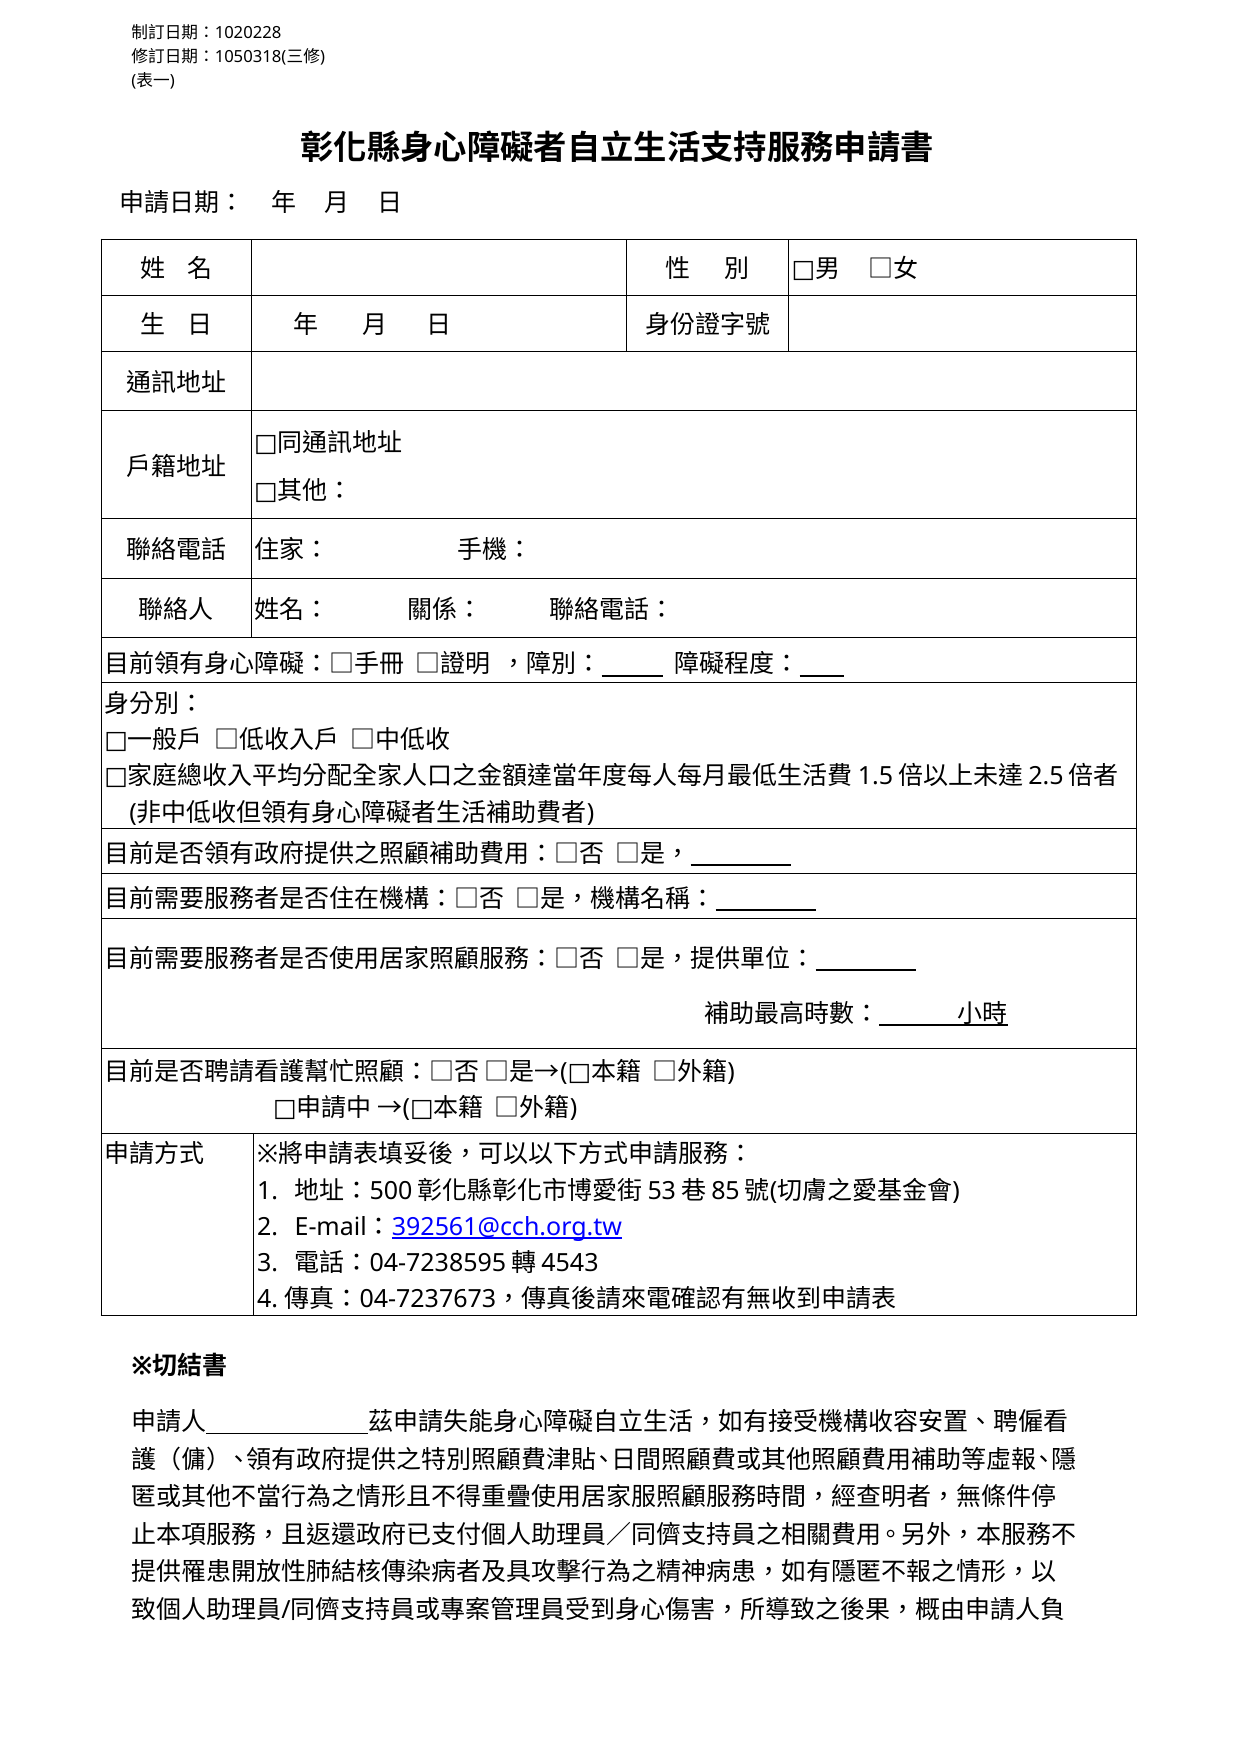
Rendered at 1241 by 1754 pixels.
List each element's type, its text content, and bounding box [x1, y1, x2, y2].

table_cell 目前需要服務者是否住在機構：□否 □是，機構名稱： [102, 874, 1136, 918]
table_cell [252, 352, 1136, 410]
text 申請日期： 年 月 日 [112, 182, 1053, 220]
table_cell 姓名： 關係： 聯絡電話： [252, 579, 1136, 637]
table_cell ※將申請表填妥後，可以以下方式申請服務： 地址：500彰化縣彰化市博愛街53巷85號(切膚之愛基金會) E-mail：392561@cch.org.tw 電話：04-7238595轉4543 4. 傳真：04-7237673，傳真後請來電確認有無收到申請表 [254, 1134, 1136, 1315]
text 申請人 茲申請失能身心障礙自立生活，如有接受機構收容安置、聘僱看護（傭）、領有政府提供之特別照顧費津貼、日間照顧費或其他照顧費用補助等虛報、隱匿或其他不當行為之情形且不得重疊使用居家服照顧服務時間，經查明者，無條件停止本項服務，且返還政府已支付個人助理員／同儕支持員之相關費用。另外，本服務不提供罹患開放性肺結核傳染病者及具攻擊行為之精神病患，如有隱匿不報之情形，以致個人助理員/同儕支持員或專案管理員受到身心傷害，所導致之後果，概由申請人負 [131, 1401, 1076, 1626]
text 彰化縣身心障礙者自立生活支持服務申請書 [112, 107, 1053, 182]
table_cell [789, 296, 1136, 351]
table_cell 目前領有身心障礙：□手冊 □證明 ，障別： 障礙程度： [102, 638, 1136, 682]
table_cell 聯絡電話 [102, 519, 251, 577]
text ※切結書 [131, 1316, 1076, 1382]
table_cell 聯絡人 [102, 579, 251, 637]
table_header [252, 240, 626, 294]
table_cell 目前是否領有政府提供之照顧補助費用：□否 □是， [102, 829, 1136, 873]
table_cell 申請方式 [102, 1134, 253, 1315]
table_cell 戶籍地址 [102, 411, 251, 518]
table_cell 目前需要服務者是否使用居家照顧服務：□否 □是，提供單位： 補助最高時數： 小時 [102, 919, 1136, 1048]
table_cell 生 日 [102, 296, 251, 351]
table_cell 住家： 手機： [252, 519, 1136, 577]
table_cell 身分別： □一般戶 □低收入戶 □中低收 □家庭總收入平均分配全家人口之金額達當年度每人每月最低生活費1.5倍以上未達2.5倍者 (非中低收但領有身心障礙者生活補助費者) [102, 683, 1136, 828]
table_cell 身份證字號 [627, 296, 788, 351]
table_cell □同通訊地址 □其他： [252, 411, 1136, 518]
table_header □男 □女 [789, 240, 1136, 294]
table_cell 目前是否聘請看護幫忙照顧：□否 □是→(□本籍 □外籍) □申請中 →(□本籍 □外籍) [102, 1049, 1136, 1133]
table_cell 通訊地址 [102, 352, 251, 410]
table_cell 年 月 日 [252, 296, 626, 351]
text [131, 220, 1076, 239]
table_header 姓 名 [102, 240, 251, 294]
table_header 性 別 [627, 240, 788, 294]
